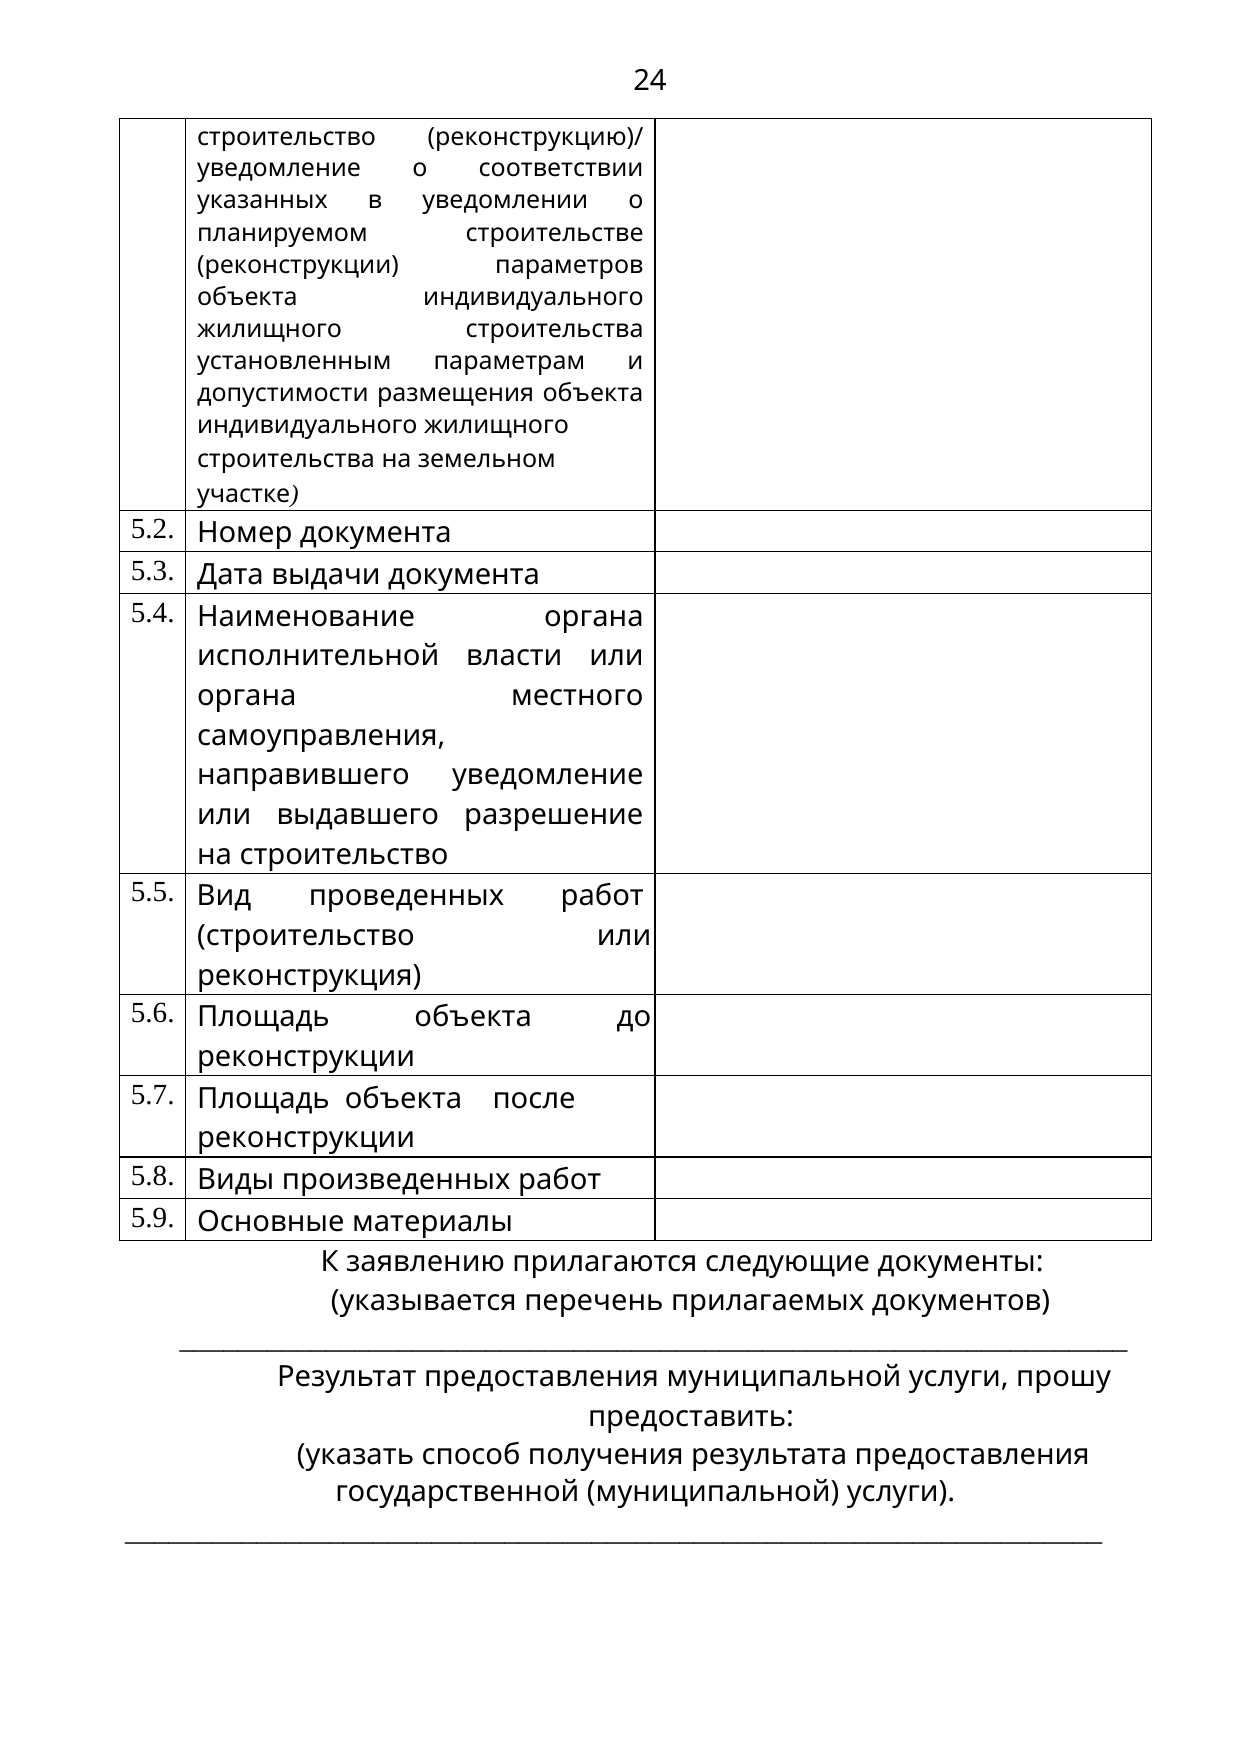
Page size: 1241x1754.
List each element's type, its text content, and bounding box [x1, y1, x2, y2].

table_cell [656, 1076, 1151, 1156]
table_cell [656, 995, 1151, 1075]
table_cell 5.6. [120, 995, 185, 1075]
table_cell Дата выдачи документа [186, 552, 654, 593]
table_cell [120, 119, 185, 509]
table_cell Площадь объекта до реконструкции [186, 995, 654, 1075]
text К заявлению прилагаются следующие документы: [190, 1241, 1181, 1280]
table_cell Площадь объекта после реконструкции [186, 1076, 654, 1156]
text Результат предоставления муниципальной услуги, прошу предоставить: [207, 1355, 1181, 1434]
table_cell Виды произведенных работ [186, 1158, 654, 1198]
table_cell [656, 1199, 1151, 1240]
table_cell [656, 511, 1151, 551]
table_cell Вид проведенных работ (строительство или реконструкция) [186, 874, 654, 994]
table_cell 5.3. [120, 552, 185, 593]
table_cell [656, 874, 1151, 994]
table_cell 5.8. [120, 1158, 185, 1198]
table_cell [656, 552, 1151, 593]
table_cell Основные материалы [186, 1199, 654, 1240]
text (указать способ получения результата предоставления государственной (муниципальной) услуги). [117, 1434, 1181, 1510]
table_cell [656, 594, 1151, 873]
table_cell строительство (реконструкцию)/ уведомление о соответствии указанных в уведомлении о планируемом строительстве (реконструкции) параметров объекта индивидуального жилищного строительства установленным параметрам и допустимости размещения объекта индивидуального жилищного строительства на земельном участке) [186, 119, 654, 509]
text ___________________________________________________________________ [118, 1513, 1102, 1581]
table_cell [656, 1158, 1151, 1198]
text _________________________________________________________________ [118, 1322, 1181, 1355]
table_cell 5.7. [120, 1076, 185, 1156]
text (указывается перечень прилагаемых документов) [207, 1280, 1181, 1318]
table_cell 5.5. [120, 874, 185, 994]
table_cell 5.4. [120, 594, 185, 873]
table_cell 5.2. [120, 511, 185, 551]
table_cell [656, 119, 1151, 509]
table_cell Наименование органа исполнительной власти или органа местного самоуправления, направившего уведомление или выдавшего разрешение на строительство [186, 594, 654, 873]
table_cell Номер документа [186, 511, 654, 551]
table_cell 5.9. [120, 1199, 185, 1240]
